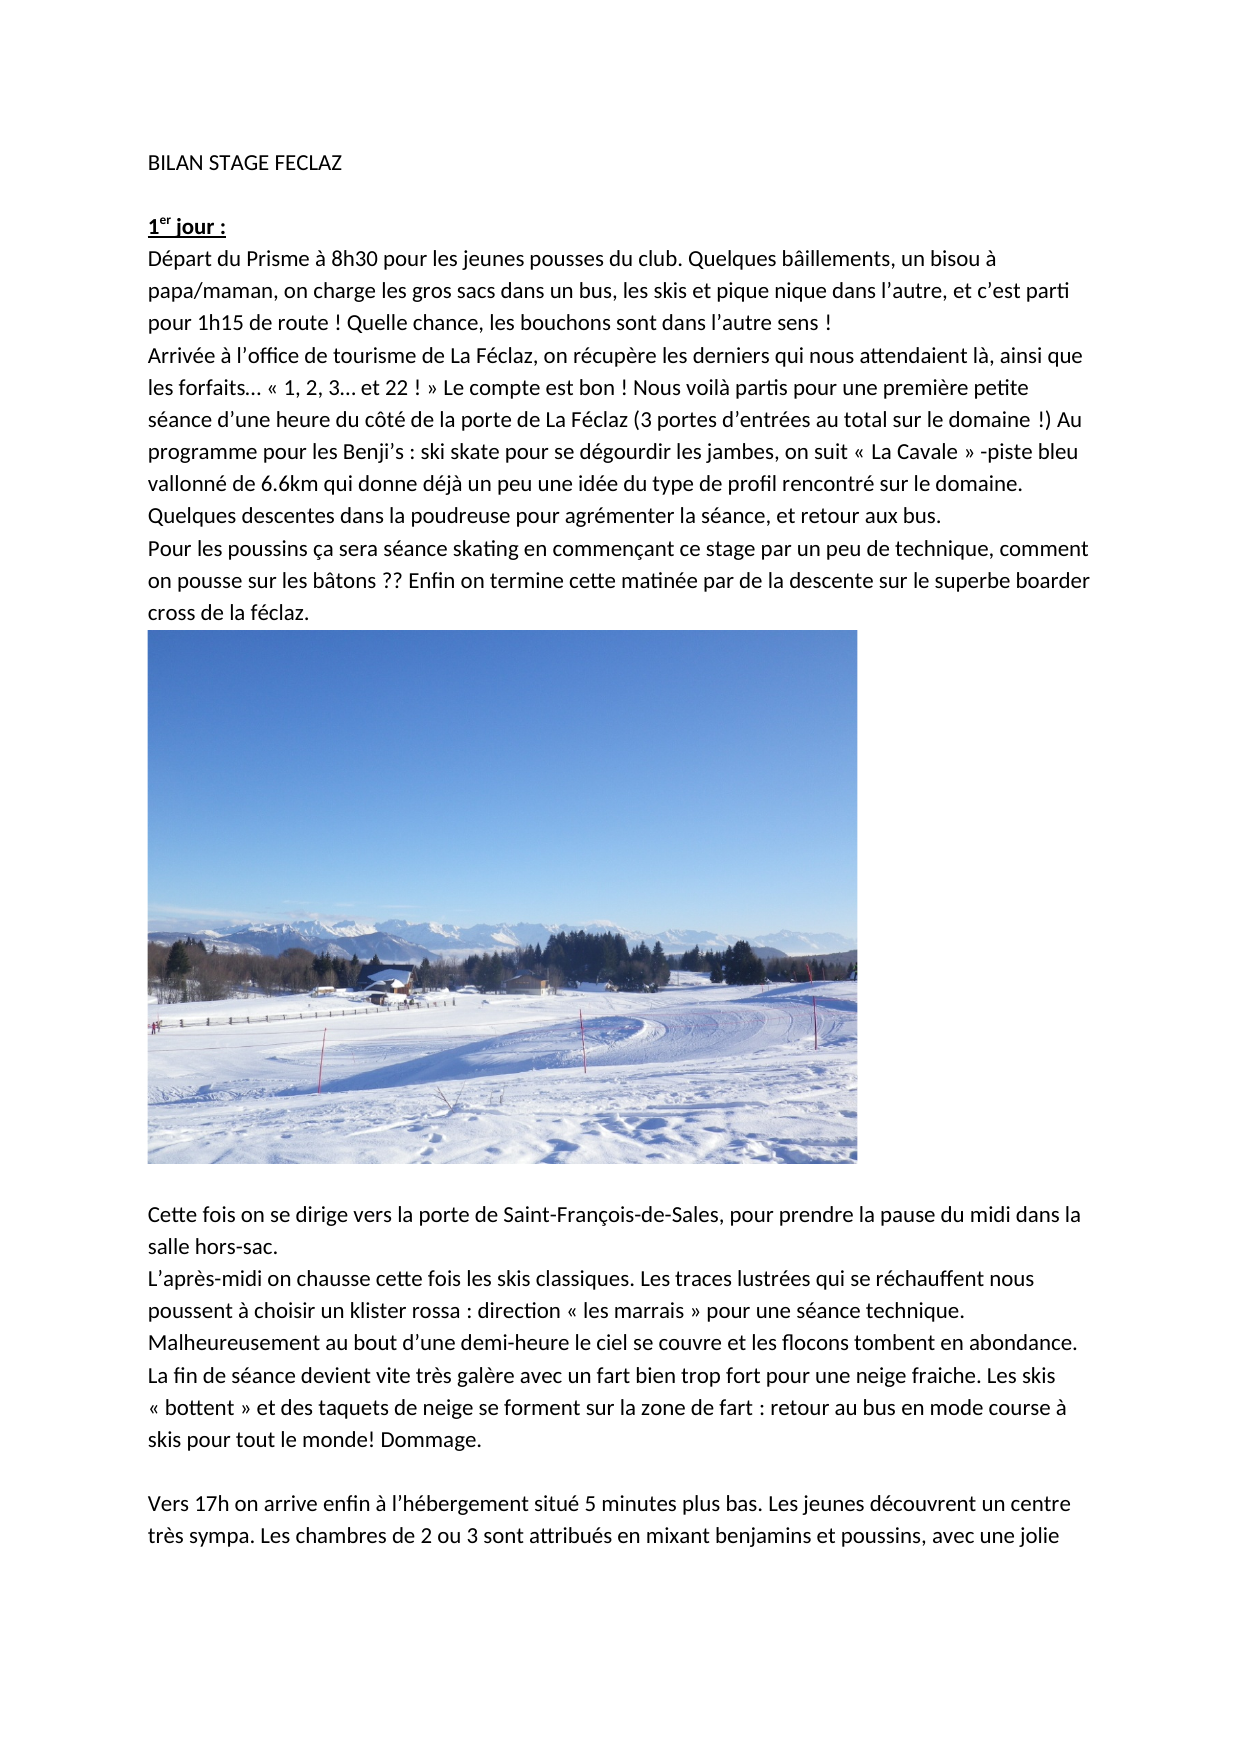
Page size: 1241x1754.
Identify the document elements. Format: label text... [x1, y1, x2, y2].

picture [147, 630, 858, 1164]
text L’après-midi on chausse cette fois les skis classiques. Les traces lustrées qui se réchauffent nous poussent à choisir un klister rossa : direction « les marrais » pour une séance technique. Malheureusement au bout d’une demi-heure le ciel se couvre et les flocons tombent en abondance. La fin de séance devient vite très galère avec un fart bien trop fort pour une neige fraiche. Les skis « bottent » et des taquets de neige se forment sur la zone de fart : retour au bus en mode course à skis pour tout le monde! Dommage. [148, 1264, 1093, 1453]
text 1er jour : [148, 212, 1093, 240]
text Cette fois on se dirige vers la porte de Saint-François-de-Sales, pour prendre la pause du midi dans la salle hors-sac. [148, 1200, 1093, 1260]
text Arrivée à l’office de tourisme de La Féclaz, on récupère les derniers qui nous attendaient là, ainsi que les forfaits… « 1, 2, 3… et 22 ! » Le compte est bon ! Nous voilà partis pour une première petite séance d’une heure du côté de la porte de La Féclaz (3 portes d’entrées au total sur le domaine !) Au programme pour les Benji’s : ski skate pour se dégourdir les jambes, on suit « La Cavale » -piste bleu vallonné de 6.6km qui donne déjà un peu une idée du type de profil rencontré sur le domaine. Quelques descentes dans la poudreuse pour agrémenter la séance, et retour aux bus. Pour les poussins ça sera séance skating en commençant ce stage par un peu de technique, comment on pousse sur les bâtons ?? Enfin on termine cette matinée par de la descente sur le superbe boarder cross de la féclaz. [148, 341, 1093, 626]
text Départ du Prisme à 8h30 pour les jeunes pousses du club. Quelques bâillements, un bisou à papa/maman, on charge les gros sacs dans un bus, les skis et pique nique dans l’autre, et c’est parti pour 1h15 de route ! Quelle chance, les bouchons sont dans l’autre sens ! [148, 244, 1093, 337]
text BILAN STAGE FECLAZ [148, 148, 1093, 176]
text Vers 17h on arrive enfin à l’hébergement situé 5 minutes plus bas. Les jeunes découvrent un centre très sympa. Les chambres de 2 ou 3 sont attribués en mixant benjamins et poussins, avec une jolie [148, 1489, 1093, 1550]
